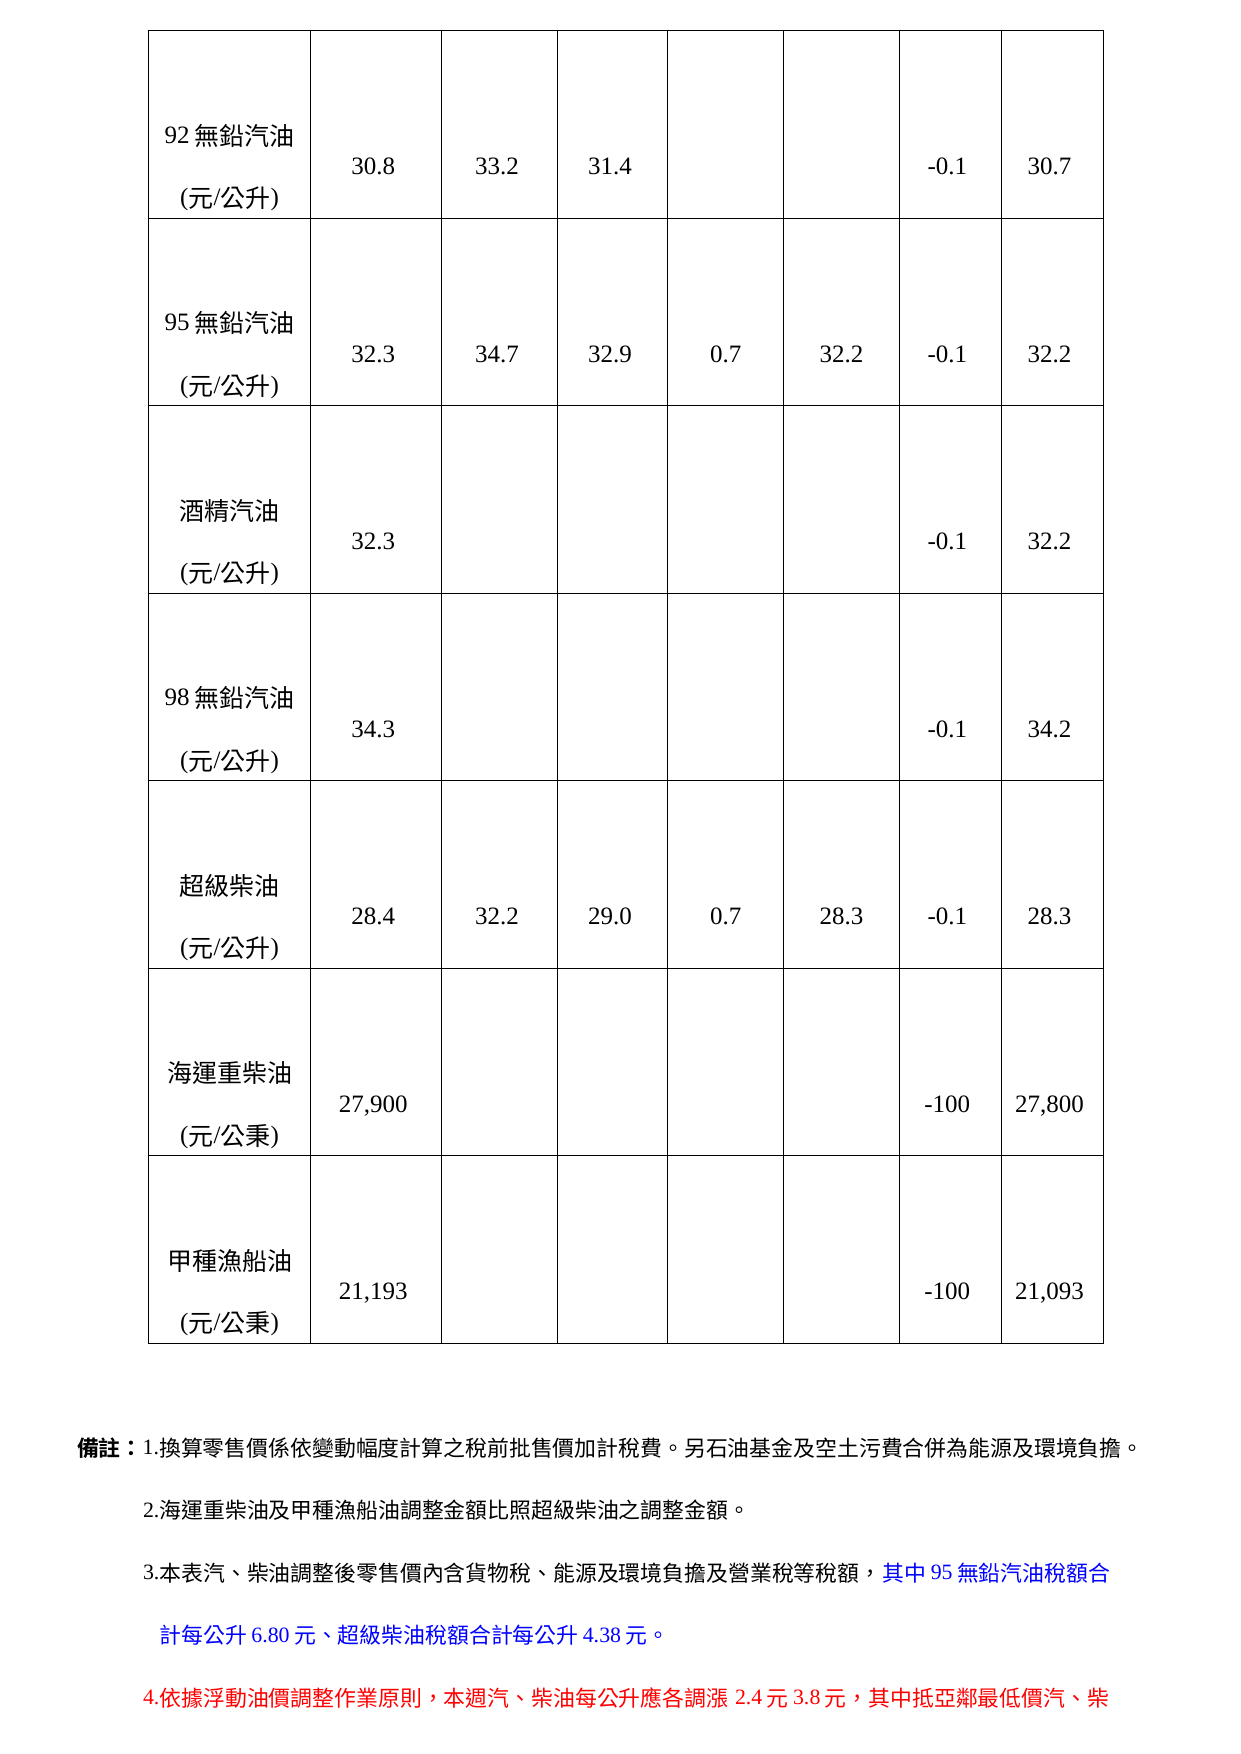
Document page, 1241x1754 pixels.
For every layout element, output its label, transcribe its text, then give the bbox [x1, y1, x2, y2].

table_cell -100 [900, 969, 1001, 1155]
text 備註：1.換算零售價係依變動幅度計算之稅前批售價加計稅費。另石油基金及空土污費合併為能源及環境負擔。 [77, 1405, 1175, 1468]
table_cell 29.0 [558, 781, 667, 968]
table_cell 21,193 [311, 1156, 441, 1343]
table_cell [668, 31, 783, 218]
table_cell 34.3 [311, 594, 441, 780]
table_cell 海運重柴油(元/公秉) [149, 969, 310, 1155]
table_cell [558, 406, 667, 593]
table_cell [558, 594, 667, 780]
table_cell 27,800 [1002, 969, 1103, 1155]
table_cell 30.8 [311, 31, 441, 218]
table_cell [668, 969, 783, 1155]
table_cell 32.3 [311, 219, 441, 405]
table_cell 92無鉛汽油(元/公升) [149, 31, 310, 218]
table_cell -0.1 [900, 31, 1001, 218]
table_cell -0.1 [900, 781, 1001, 968]
table_cell 34.7 [442, 219, 557, 405]
table_cell -0.1 [900, 406, 1001, 593]
table_cell 酒精汽油 (元/公升) [149, 406, 310, 593]
table_cell 21,093 [1002, 1156, 1103, 1343]
table_cell 31.4 [558, 31, 667, 218]
table_cell 0.7 [668, 781, 783, 968]
table_cell 超級柴油 (元/公升) [149, 781, 310, 968]
table_cell [442, 406, 557, 593]
table_cell 32.2 [442, 781, 557, 968]
table_cell 甲種漁船油(元/公秉) [149, 1156, 310, 1343]
table_cell [784, 594, 899, 780]
text 4.依據浮動油價調整作業原則，本週汽、柴油每公升應各調漲2.4元3.8元，其中抵亞鄰最低價汽、柴 [143, 1655, 1110, 1718]
table_cell 27,900 [311, 969, 441, 1155]
table_cell 28.3 [1002, 781, 1103, 968]
text 2.海運重柴油及甲種漁船油調整金額比照超級柴油之調整金額。 [143, 1468, 1175, 1530]
table_cell 0.7 [668, 219, 783, 405]
table_cell -0.1 [900, 219, 1001, 405]
table_cell [558, 969, 667, 1155]
table_cell [442, 969, 557, 1155]
table_cell [442, 1156, 557, 1343]
table_cell 98無鉛汽油(元/公升) [149, 594, 310, 780]
table_cell 30.7 [1002, 31, 1103, 218]
table_cell 34.2 [1002, 594, 1103, 780]
table_cell [784, 31, 899, 218]
table_cell 32.3 [311, 406, 441, 593]
table_cell 95無鉛汽油(元/公升) [149, 219, 310, 405]
text 3.本表汽、柴油調整後零售價內含貨物稅、能源及環境負擔及營業稅等稅額，其中95無鉛汽油稅額合計每公升6.80元、超級柴油稅額合計每公升4.38元。 [143, 1530, 1110, 1655]
table_cell [442, 594, 557, 780]
table_cell 32.2 [784, 219, 899, 405]
table_cell 32.2 [1002, 406, 1103, 593]
table_cell 32.2 [1002, 219, 1103, 405]
table_cell -100 [900, 1156, 1001, 1343]
table_cell 33.2 [442, 31, 557, 218]
table_cell [668, 594, 783, 780]
table_cell 28.3 [784, 781, 899, 968]
table_cell [784, 969, 899, 1155]
table_cell 28.4 [311, 781, 441, 968]
table_cell [784, 1156, 899, 1343]
table_cell [668, 1156, 783, 1343]
table_cell 32.9 [558, 219, 667, 405]
table_cell [668, 406, 783, 593]
table_cell -0.1 [900, 594, 1001, 780]
table_cell [558, 1156, 667, 1343]
table_cell [784, 406, 899, 593]
